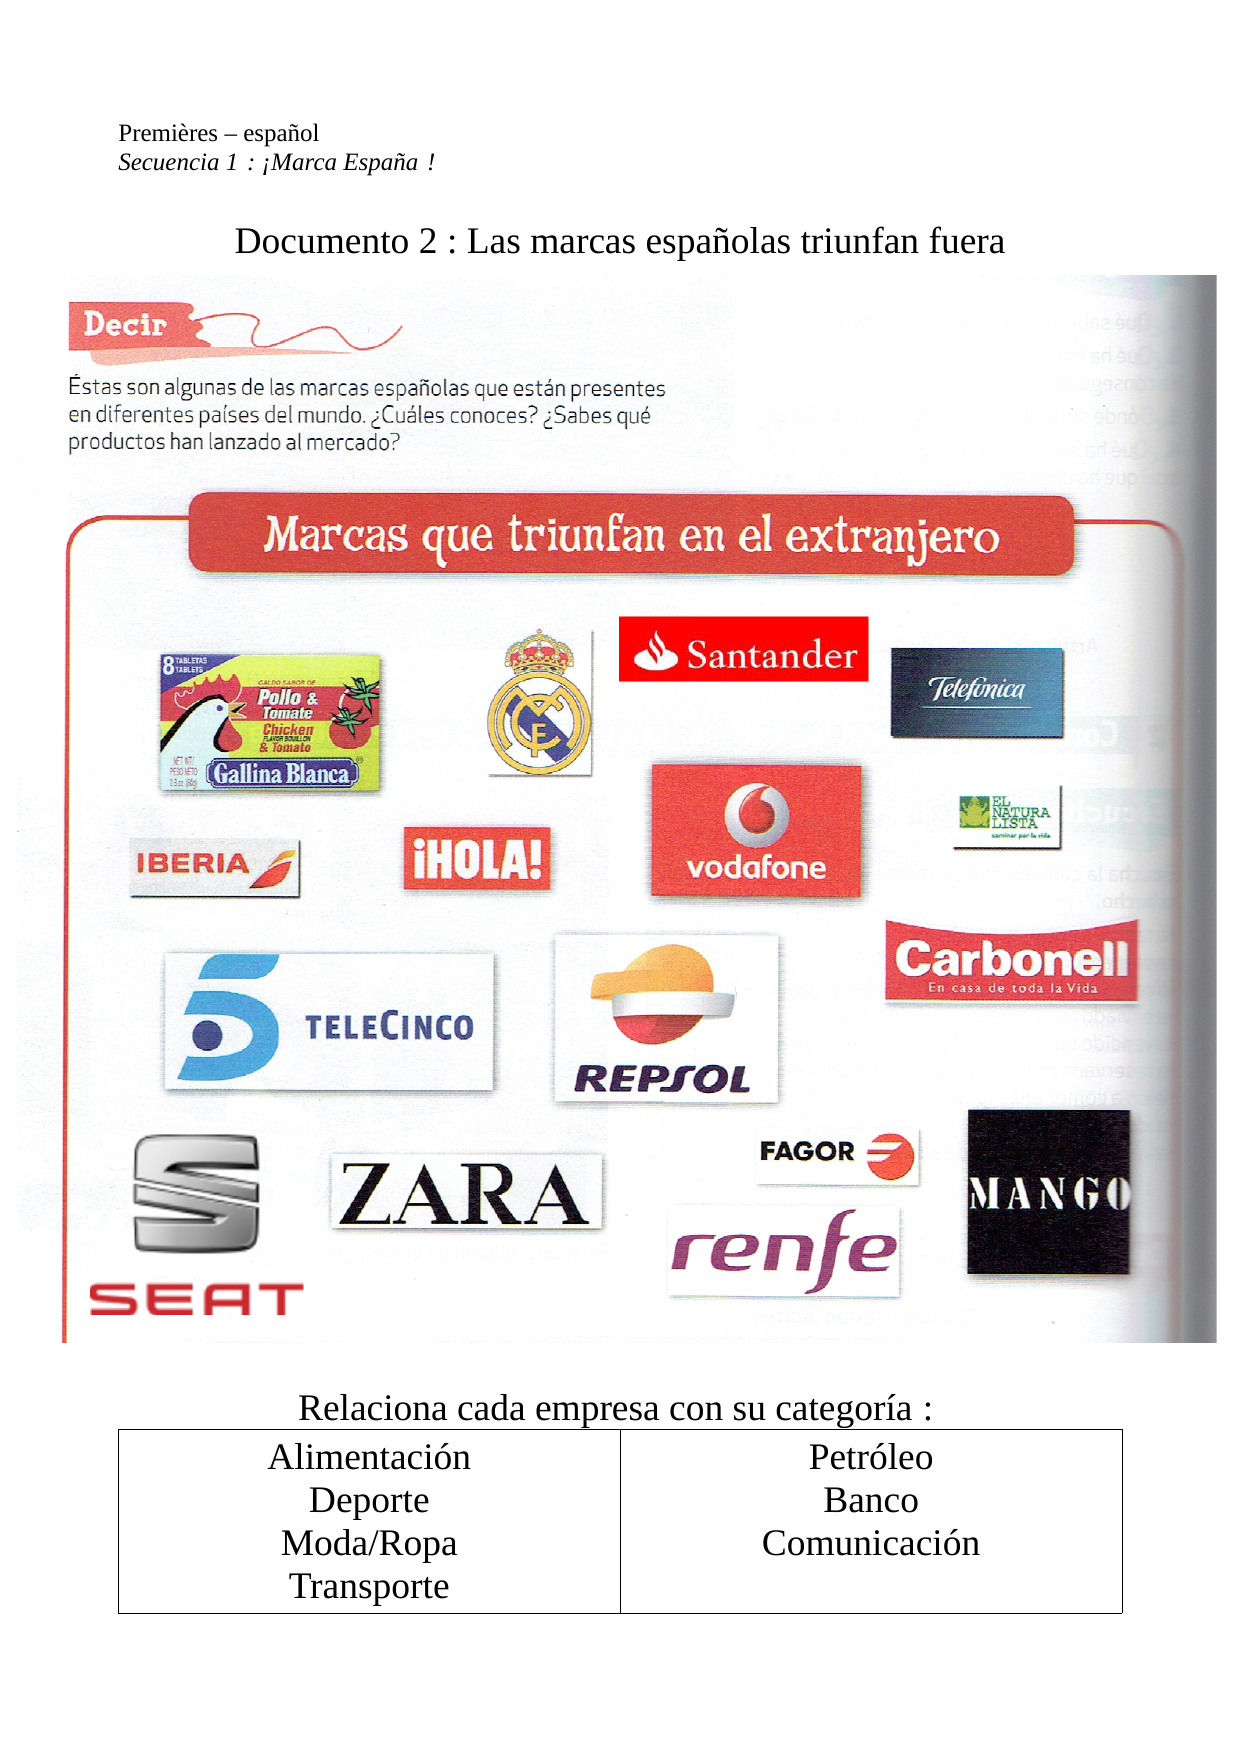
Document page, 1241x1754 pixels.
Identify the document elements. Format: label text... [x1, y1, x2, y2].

table_header Petróleo Banco Comunicación [621, 1430, 1122, 1613]
text Secuencia 1 : ¡Marca España ! [118, 147, 1122, 176]
text Premières – español [118, 118, 1122, 147]
text Relaciona cada empresa con su categoría : [118, 1385, 1122, 1428]
text Documento 2 : Las marcas españolas triunfan fuera [118, 219, 1122, 262]
picture [16, 275, 1217, 1343]
table_header Alimentación Deporte Moda/Ropa Transporte [119, 1430, 620, 1613]
